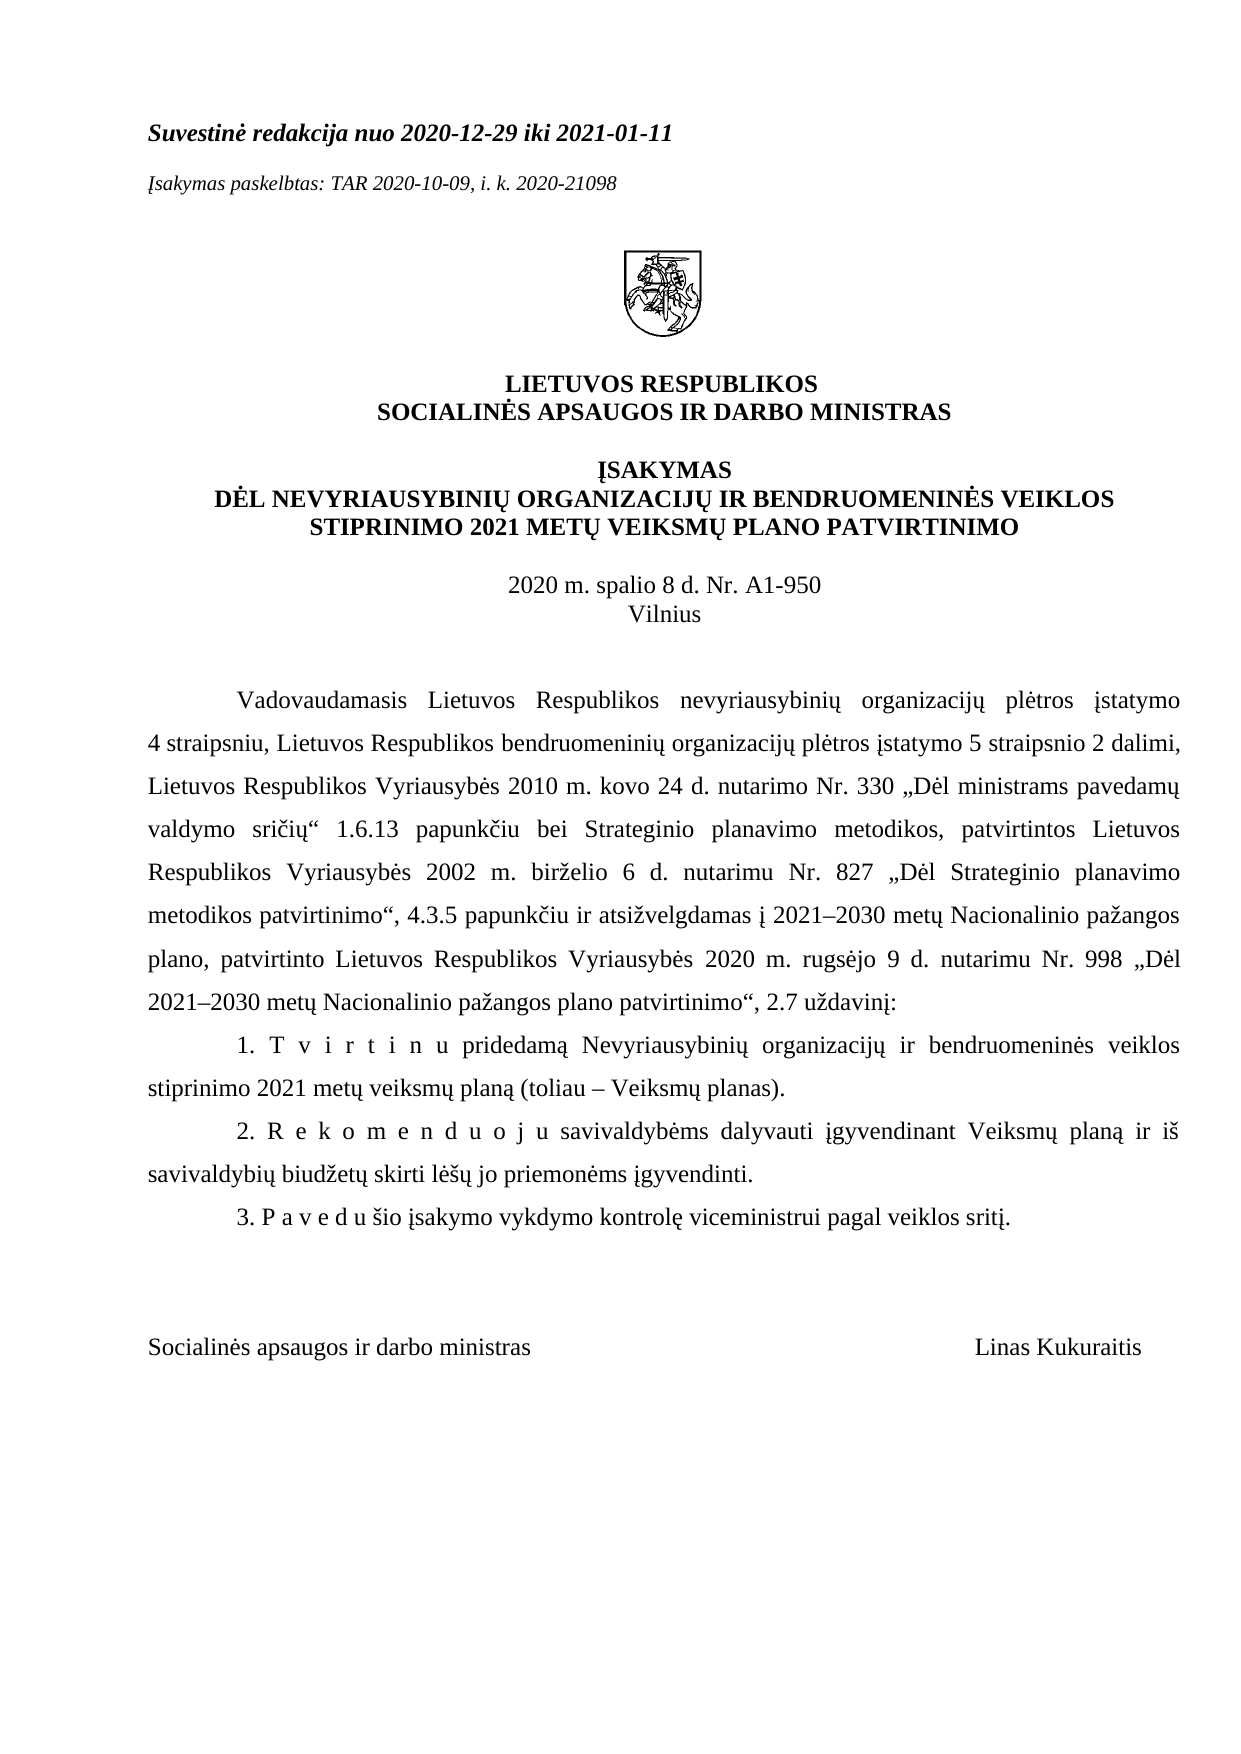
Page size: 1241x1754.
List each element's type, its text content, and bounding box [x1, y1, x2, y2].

text 1. T v i r t i n u pridedamą Nevyriausybinių organizacijų ir bendruomeninės veiklos stiprinimo 2021 metų veiksmų planą (toliau – Veiksmų planas). [148, 1030, 1181, 1102]
text LIETUVOS RESPUBLIKOS [148, 369, 1181, 397]
text SOCIALINĖS APSAUGOS IR DARBO MINISTRAS [148, 397, 1181, 426]
text DĖL NEVYRIAUSYBINIŲ ORGANIZACIJŲ IR BENDRUOMENINĖS VEIKLOS STIPRINIMO 2021 METŲ VEIKSMŲ PLANO PATVIRTINIMO [148, 484, 1181, 541]
text Suvestinė redakcija nuo 2020-12-29 iki 2021-01-11 [148, 118, 1181, 147]
text Vilnius [148, 599, 1181, 627]
text Vadovaudamasis Lietuvos Respublikos nevyriausybinių organizacijų plėtros įstatymo 4 straipsniu, Lietuvos Respublikos bendruomeninių organizacijų plėtros įstatymo 5 straipsnio 2 dalimi, Lietuvos Respublikos Vyriausybės 2010 m. kovo 24 d. nutarimo Nr. 330 „Dėl ministrams pavedamų valdymo sričių“ 1.6.13 papunkčiu bei Strateginio planavimo metodikos, patvirtintos Lietuvos Respublikos Vyriausybės 2002 m. birželio 6 d. nutarimu Nr. 827 „Dėl Strateginio planavimo metodikos patvirtinimo“, 4.3.5 papunkčiu ir atsižvelgdamas į 2021–2030 metų Nacionalinio pažangos plano, patvirtinto Lietuvos Respublikos Vyriausybės 2020 m. rugsėjo 9 d. nutarimu Nr. 998 „Dėl 2021–2030 metų Nacionalinio pažangos plano patvirtinimo“, 2.7 uždavinį: [148, 685, 1181, 1016]
text 3. P a v e d u šio įsakymo vykdymo kontrolę viceministrui pagal veiklos sritį. [148, 1202, 1181, 1231]
text Įsakymas paskelbtas: TAR 2020-10-09, i. k. 2020-21098 [148, 171, 1181, 195]
text Socialinės apsaugos ir darbo ministras Linas Kukuraitis [148, 1332, 1181, 1361]
text 2020 m. spalio 8 d. Nr. A1-950 [148, 570, 1181, 599]
text ĮSAKYMAS [148, 455, 1181, 484]
text 2. R e k o m e n d u o j u savivaldybėms dalyvauti įgyvendinant Veiksmų planą ir iš savivaldybių biudžetų skirti lėšų jo priemonėms įgyvendinti. [148, 1116, 1181, 1188]
